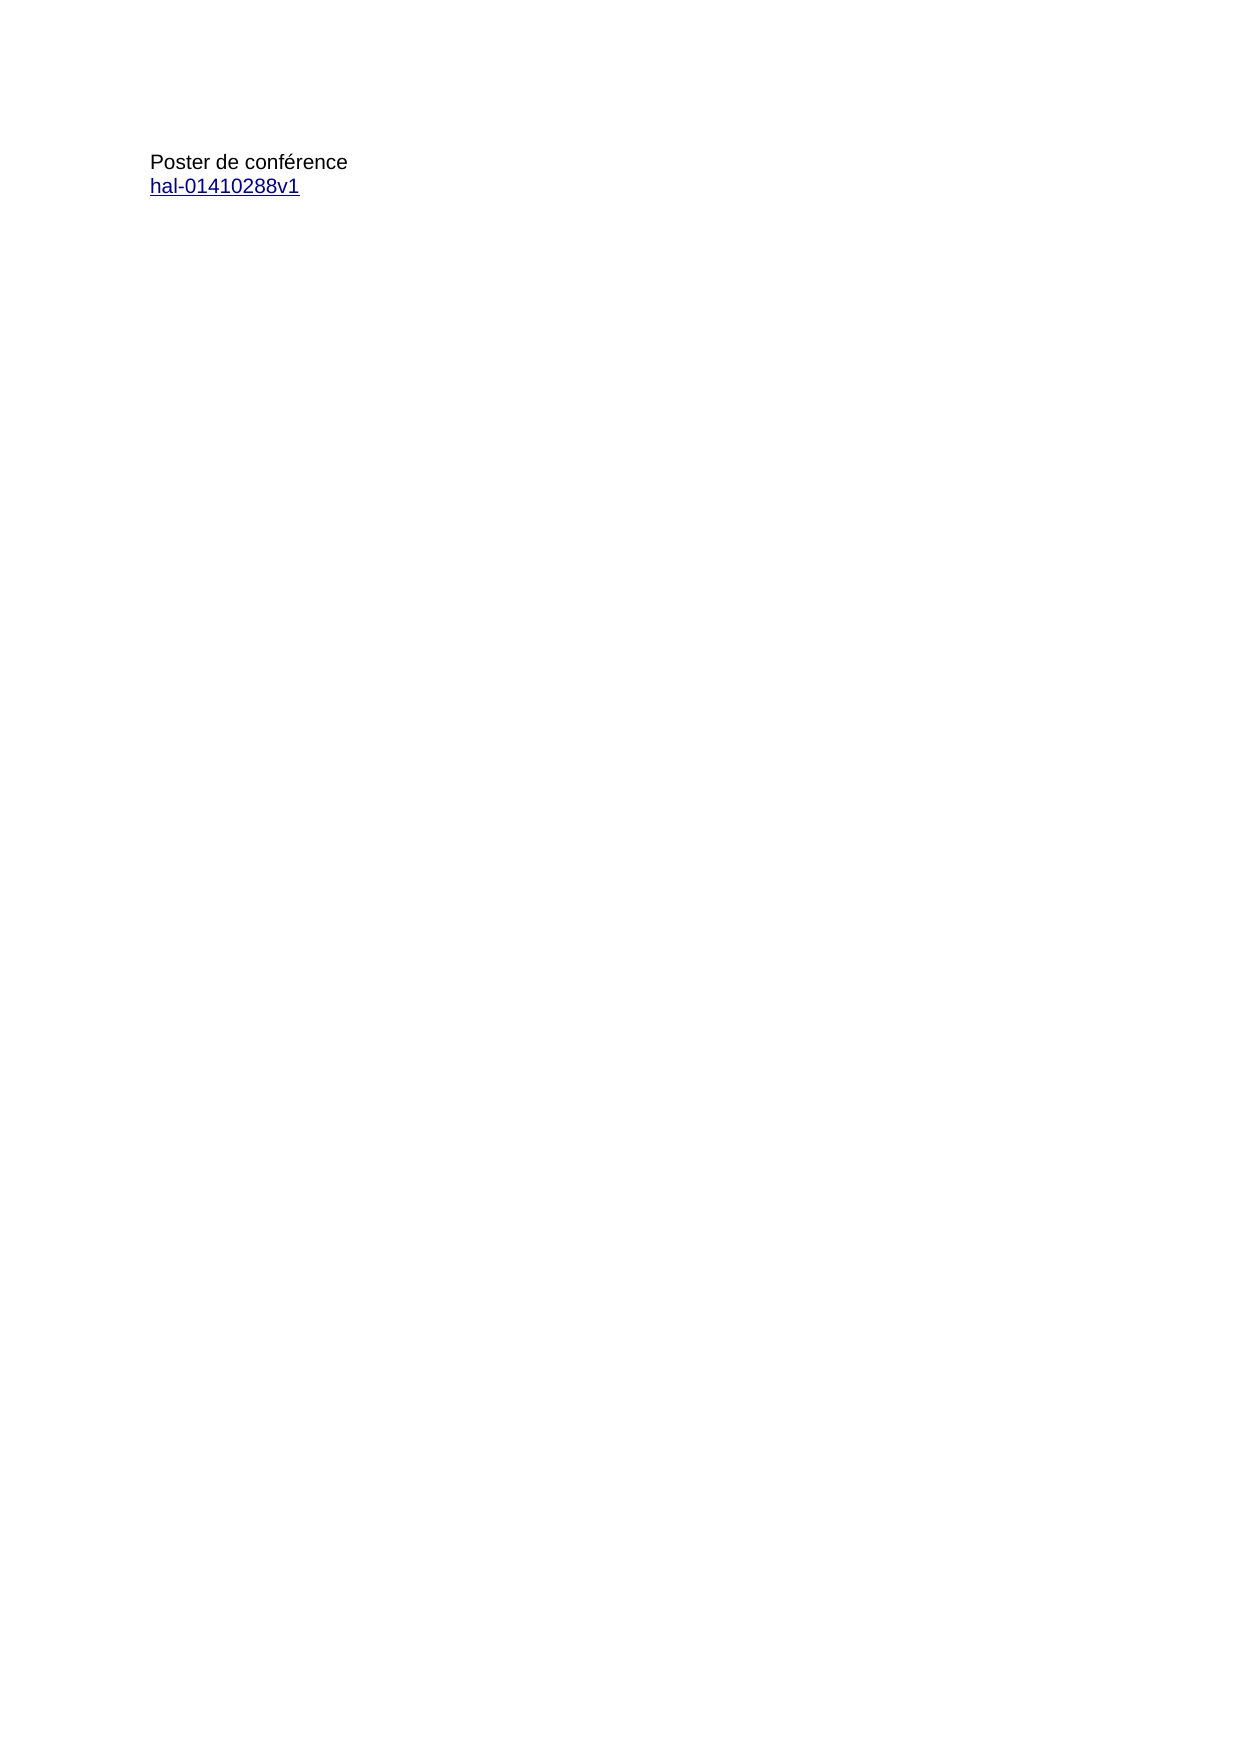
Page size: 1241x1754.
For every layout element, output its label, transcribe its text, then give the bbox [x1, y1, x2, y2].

table_header Poster de conférence hal-01410288v1 [150, 150, 1090, 198]
